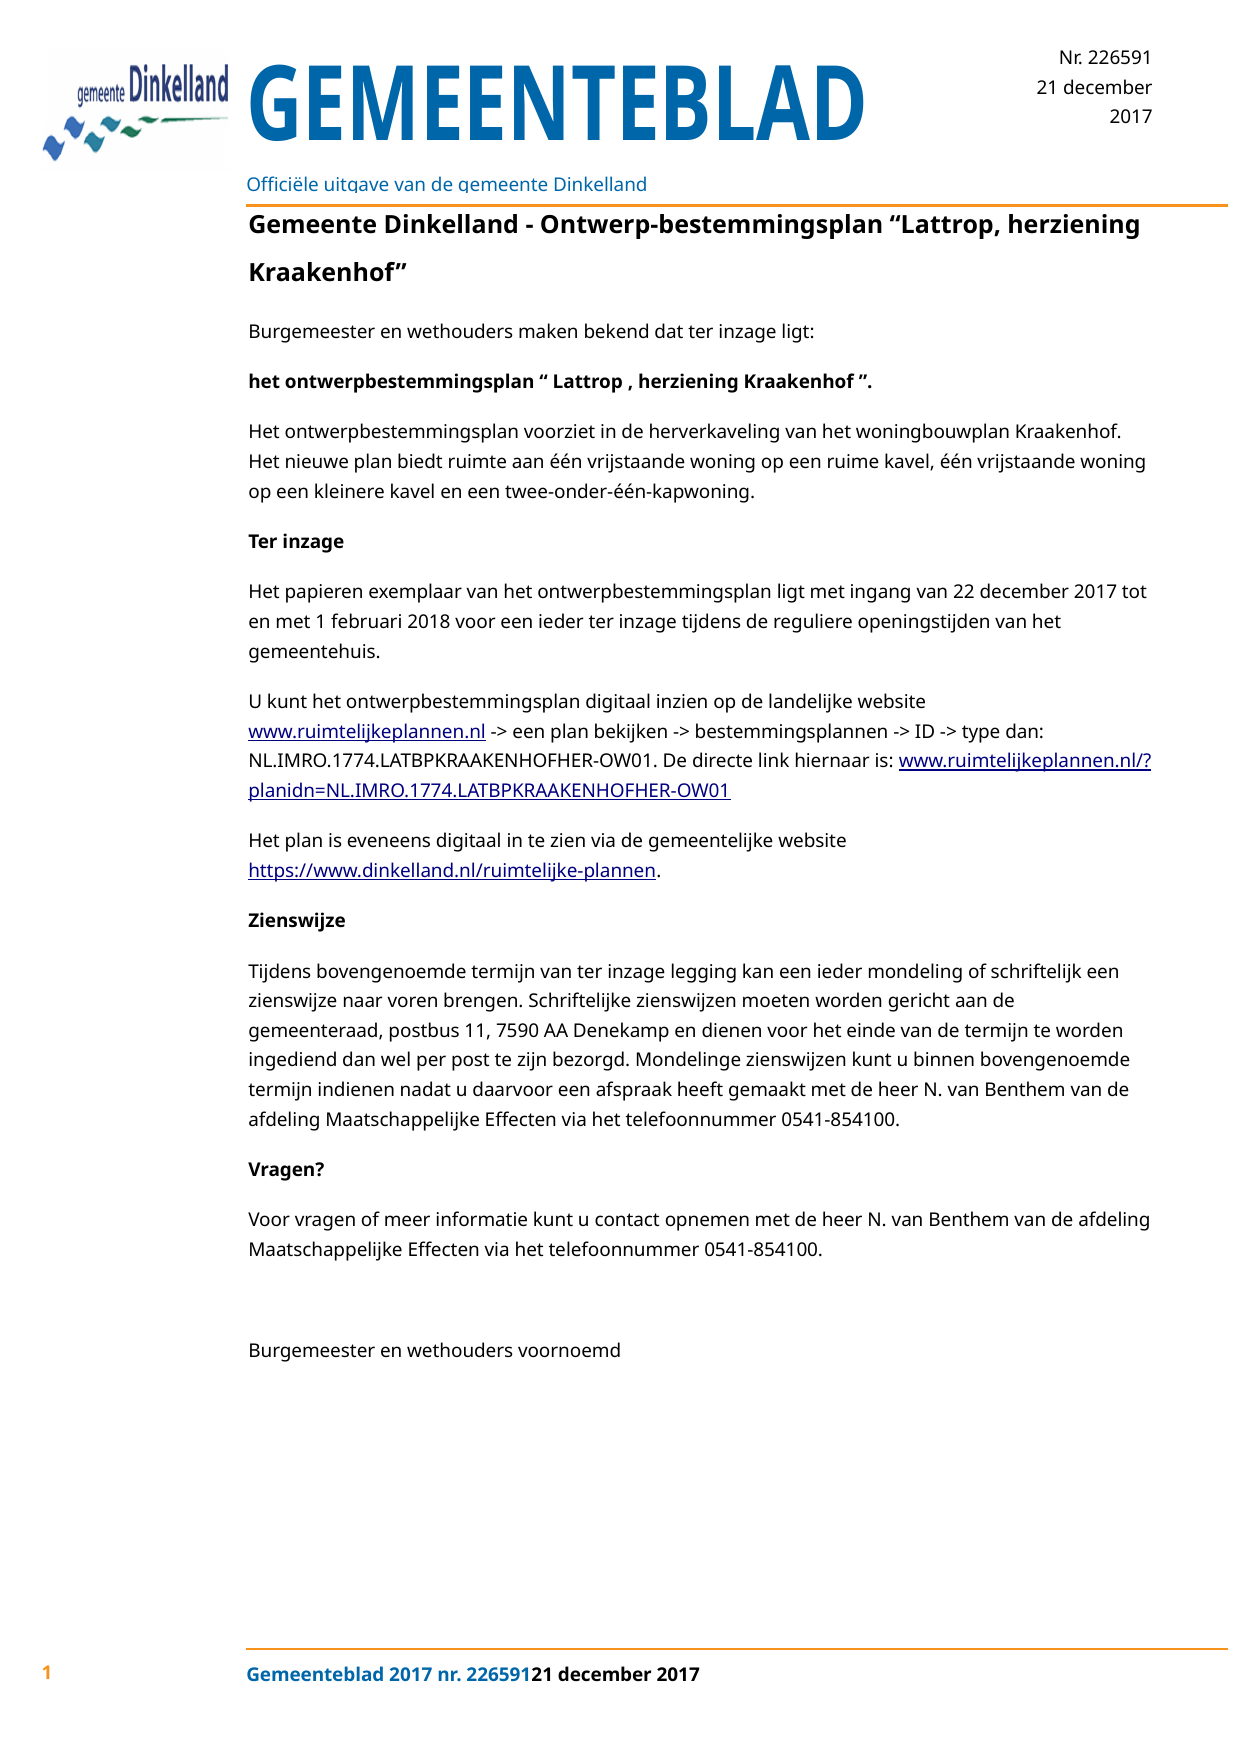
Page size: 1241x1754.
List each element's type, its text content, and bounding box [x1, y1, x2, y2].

text U kunt het ontwerpbestemmingsplan digitaal inzien op de landelijke website www.ruimtelijkeplannen.nl -> een plan bekijken -> bestemmingsplannen -> ID -> type dan: NL.IMRO.1774.LATBPKRAAKENHOFHER-OW01. De directe link hiernaar is: www.ruimtelijkeplannen.nl/?planidn=NL.IMRO.1774.LATBPKRAAKENHOFHER-OW01 [248, 688, 1152, 803]
text Gemeente Dinkelland - Ontwerp-bestemmingsplan “Lattrop, herziening Kraakenhof” [248, 207, 1152, 288]
picture [41, 47, 231, 172]
text Het plan is eveneens digitaal in te zien via de gemeentelijke website https://www.dinkelland.nl/ruimtelijke-plannen. [248, 827, 1152, 883]
text Zienswijze [248, 907, 1152, 933]
text Tijdens bovengenoemde termijn van ter inzage legging kan een ieder mondeling of schriftelijk een zienswijze naar voren brengen. Schriftelijke zienswijzen moeten worden gericht aan de gemeenteraad, postbus 11, 7590 AA Denekamp en dienen voor het einde van de termijn te worden ingediend dan wel per post te zijn bezorgd. Mondelinge zienswijzen kunt u binnen bovengenoemde termijn indienen nadat u daarvoor een afspraak heeft gemaakt met de heer N. van Benthem van de afdeling Maatschappelijke Effecten via het telefoonnummer 0541-854100. [248, 958, 1152, 1132]
text Het papieren exemplaar van het ontwerpbestemmingsplan ligt met ingang van 22 december 2017 tot en met 1 februari 2018 voor een ieder ter inzage tijdens de reguliere openingstijden van het gemeentehuis. [248, 579, 1152, 664]
text Burgemeester en wethouders maken bekend dat ter inzage ligt: [248, 318, 1152, 344]
text Ter inzage [248, 528, 1152, 554]
text het ontwerpbestemmingsplan “ Lattrop , herziening Kraakenhof ”. [248, 368, 1152, 394]
text Vragen? [248, 1156, 1152, 1182]
text Het ontwerpbestemmingsplan voorziet in de herverkaveling van het woningbouwplan Kraakenhof. Het nieuwe plan biedt ruimte aan één vrijstaande woning op een ruime kavel, één vrijstaande woning op een kleinere kavel en een twee-onder-één-kapwoning. [248, 419, 1152, 504]
text Voor vragen of meer informatie kunt u contact opnemen met de heer N. van Benthem van de afdeling Maatschappelijke Effecten via het telefoonnummer 0541-854100. [248, 1207, 1152, 1262]
text Burgemeester en wethouders voornoemd [248, 1337, 1152, 1363]
